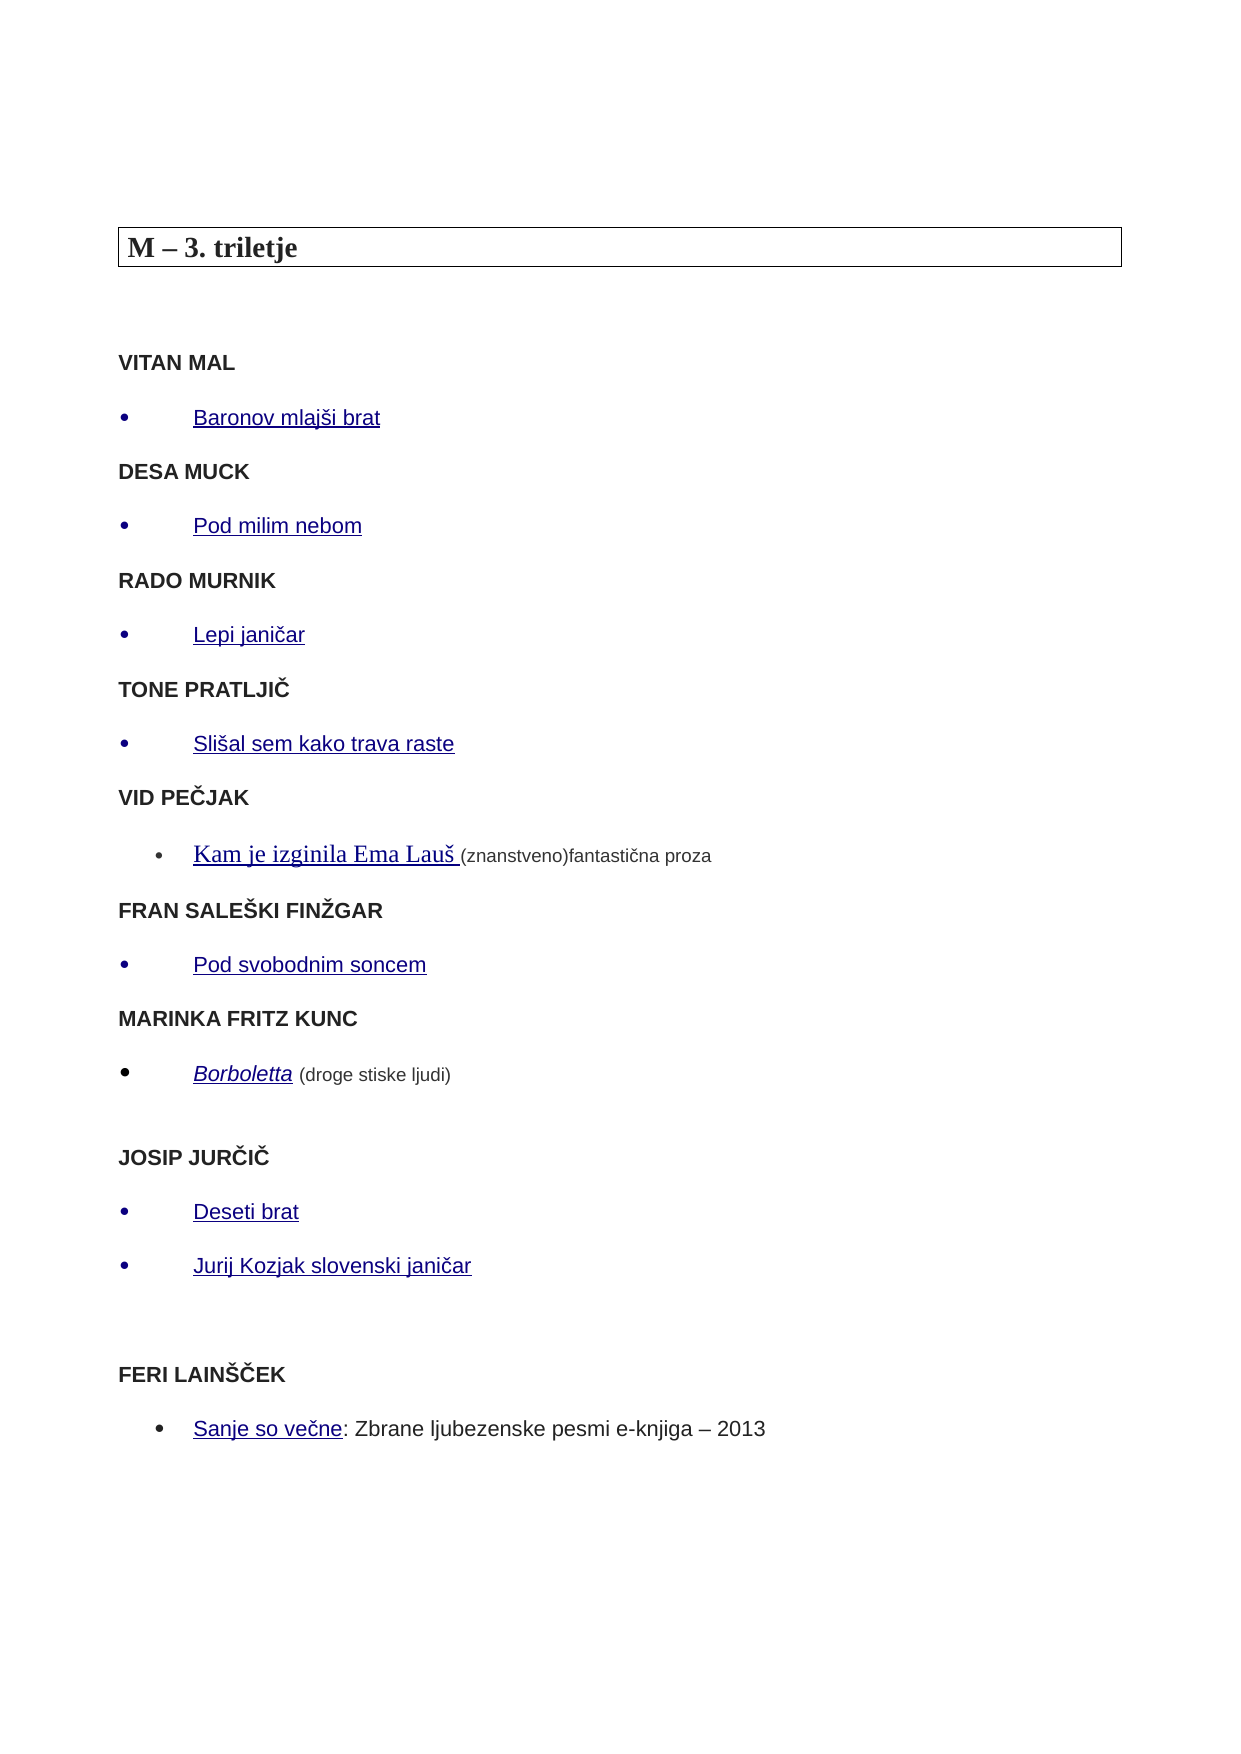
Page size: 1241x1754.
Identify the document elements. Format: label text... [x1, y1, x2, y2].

list Pod milim nebom [121, 513, 1122, 538]
list Slišal sem kako trava raste [121, 731, 1122, 756]
text FERI LAINŠČEK [118, 1362, 1122, 1387]
list Lepi janičar [121, 622, 1122, 647]
list Kam je izginila Ema Lauš (znanstveno)fantastična proza [156, 839, 1122, 868]
text FRAN SALEŠKI FINŽGAR [118, 897, 1122, 923]
list Sanje so večne: Zbrane ljubezenske pesmi e-knjiga – 2013 [156, 1416, 1122, 1442]
text TONE PRATLJIČ [118, 676, 1122, 702]
text VITAN MAL [118, 350, 1122, 375]
list Jurij Kozjak slovenski janičar [121, 1253, 1122, 1278]
list Baronov mlajši brat [121, 404, 1122, 430]
list Deseti brat [121, 1199, 1122, 1224]
list Pod svobodnim soncem [121, 952, 1122, 977]
text VID PEČJAK [118, 785, 1122, 810]
text DESA MUCK [118, 459, 1122, 484]
list Borboletta (droge stiske ljudi) [121, 1061, 1122, 1115]
text JOSIP JURČIČ [118, 1144, 1122, 1170]
list M – 3. triletje [119, 228, 1121, 266]
text RADO MURNIK [118, 568, 1122, 593]
text MARINKA FRITZ KUNC [118, 1006, 1122, 1031]
